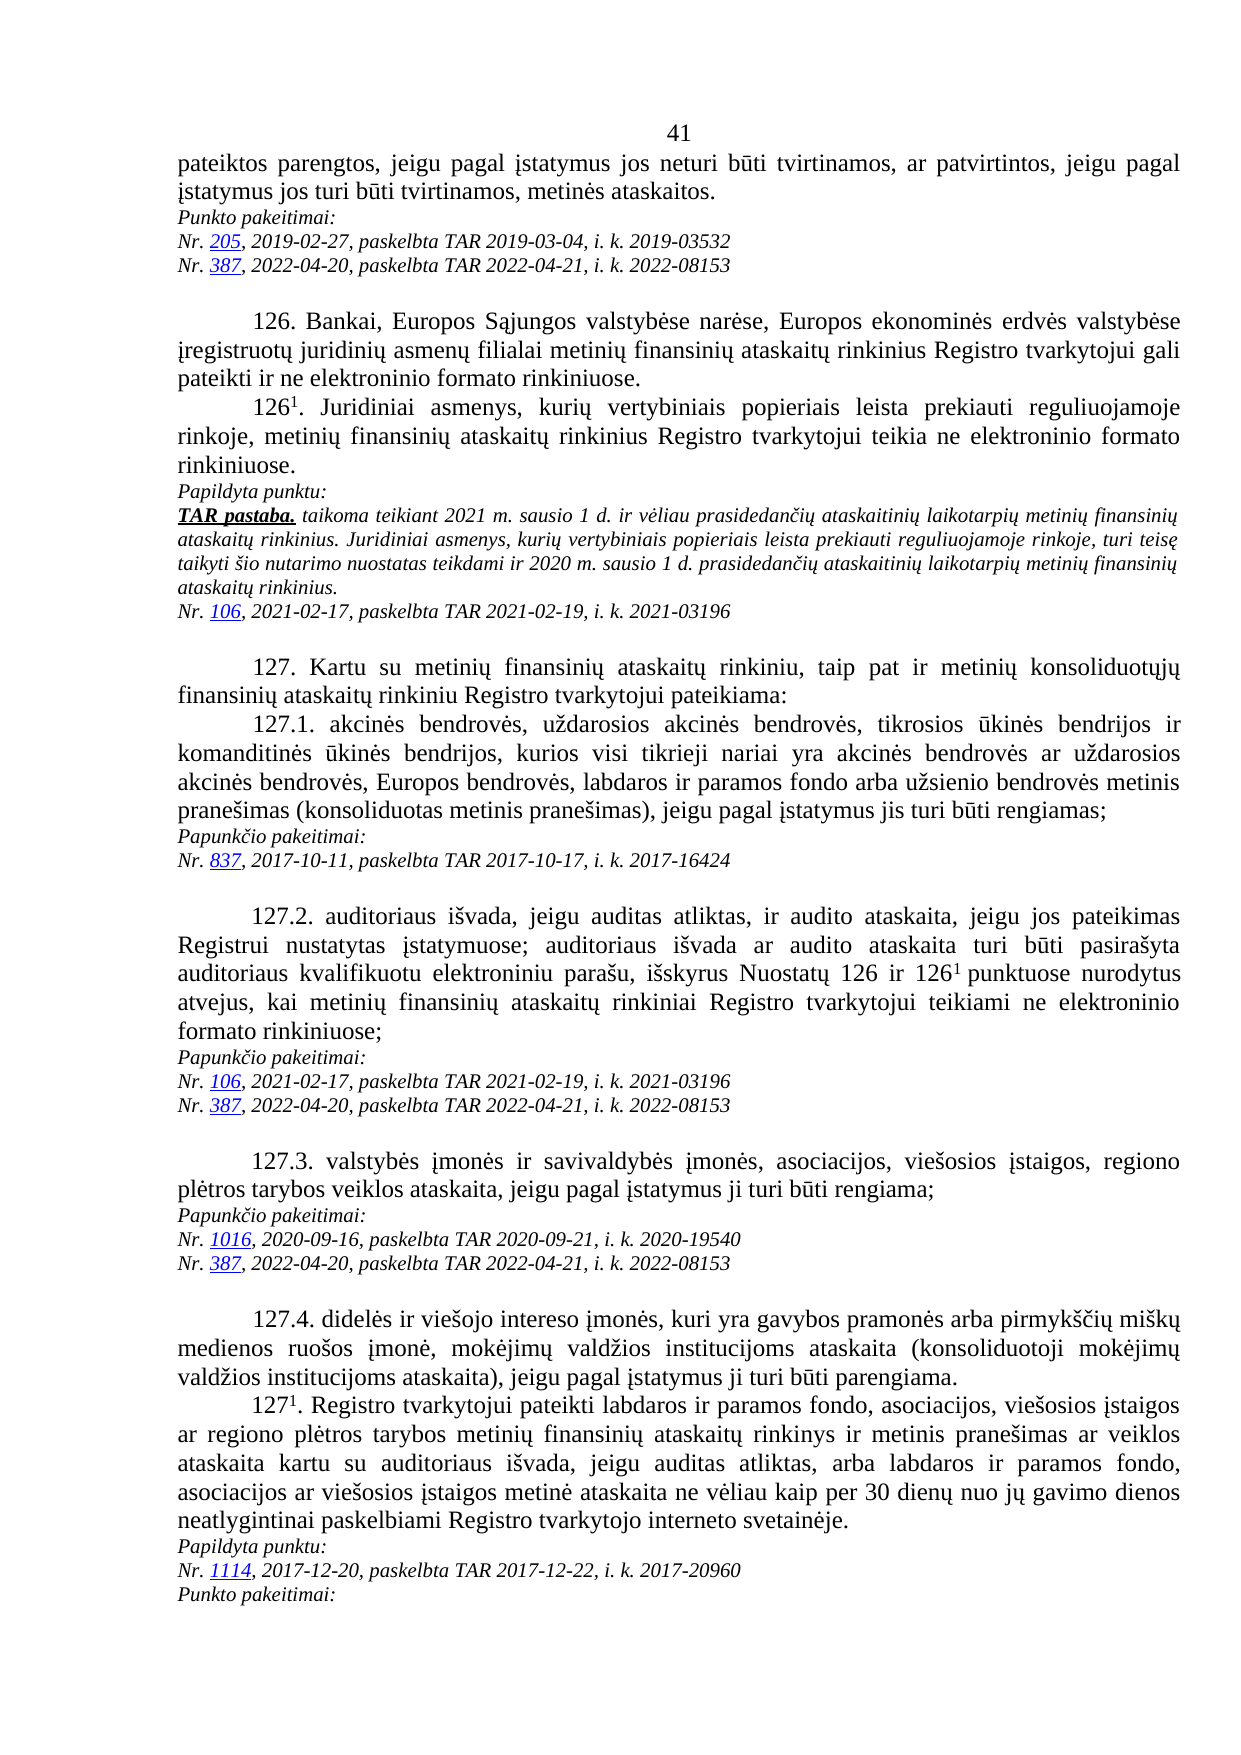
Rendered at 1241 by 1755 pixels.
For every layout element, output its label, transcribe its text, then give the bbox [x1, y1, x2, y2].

text Papunkčio pakeitimai: [177, 824, 1181, 848]
text 126. Bankai, Europos Sąjungos valstybėse narėse, Europos ekonominės erdvės valstybėse įregistruotų juridinių asmenų filialai metinių finansinių ataskaitų rinkinius Registro tvarkytojui gali pateikti ir ne elektroninio formato rinkiniuose. [177, 306, 1181, 392]
text Papunkčio pakeitimai: [177, 1045, 1181, 1069]
text Papildyta punktu: [177, 478, 1181, 503]
text Nr. 387, 2022-04-20, paskelbta TAR 2022-04-21, i. k. 2022-08153 [177, 1251, 1181, 1275]
text Papunkčio pakeitimai: [177, 1203, 1181, 1227]
text Nr. 205, 2019-02-27, paskelbta TAR 2019-03-04, i. k. 2019-03532 [177, 229, 1181, 253]
text Nr. 106, 2021-02-17, paskelbta TAR 2021-02-19, i. k. 2021-03196 [177, 599, 1181, 623]
text Nr. 106, 2021-02-17, paskelbta TAR 2021-02-19, i. k. 2021-03196 [177, 1069, 1181, 1093]
text 127.1. akcinės bendrovės, uždarosios akcinės bendrovės, tikrosios ūkinės bendrijos ir komanditinės ūkinės bendrijos, kurios visi tikrieji nariai yra akcinės bendrovės ar uždarosios akcinės bendrovės, Europos bendrovės, labdaros ir paramos fondo arba užsienio bendrovės metinis pranešimas (konsoliduotas metinis pranešimas), jeigu pagal įstatymus jis turi būti rengiamas; [177, 709, 1181, 824]
text 127.3. valstybės įmonės ir savivaldybės įmonės, asociacijos, viešosios įstaigos, regiono plėtros tarybos veiklos ataskaita, jeigu pagal įstatymus ji turi būti rengiama; [177, 1146, 1181, 1203]
text Papildyta punktu: [177, 1534, 1181, 1558]
text Punkto pakeitimai: [177, 205, 1181, 229]
text 1261. Juridiniai asmenys, kurių vertybiniais popieriais leista prekiauti reguliuojamoje rinkoje, metinių finansinių ataskaitų rinkinius Registro tvarkytojui teikia ne elektroninio formato rinkiniuose. [177, 392, 1181, 478]
text 127. Kartu su metinių finansinių ataskaitų rinkiniu, taip pat ir metinių konsoliduotųjų finansinių ataskaitų rinkiniu Registro tvarkytojui pateikiama: [177, 652, 1181, 709]
text 1271. Registro tvarkytojui pateikti labdaros ir paramos fondo, asociacijos, viešosios įstaigos ar regiono plėtros tarybos metinių finansinių ataskaitų rinkinys ir metinis pranešimas ar veiklos ataskaita kartu su auditoriaus išvada, jeigu auditas atliktas, arba labdaros ir paramos fondo, asociacijos ar viešosios įstaigos metinė ataskaita ne vėliau kaip per 30 dienų nuo jų gavimo dienos neatlygintinai paskelbiami Registro tvarkytojo interneto svetainėje. [177, 1390, 1181, 1534]
text pateiktos parengtos, jeigu pagal įstatymus jos neturi būti tvirtinamos, ar patvirtintos, jeigu pagal įstatymus jos turi būti tvirtinamos, metinės ataskaitos. [177, 148, 1181, 205]
text Nr. 837, 2017-10-11, paskelbta TAR 2017-10-17, i. k. 2017-16424 [177, 848, 1181, 872]
text Nr. 1114, 2017-12-20, paskelbta TAR 2017-12-22, i. k. 2017-20960 [177, 1558, 1181, 1582]
text Nr. 387, 2022-04-20, paskelbta TAR 2022-04-21, i. k. 2022-08153 [177, 253, 1181, 277]
text Punkto pakeitimai: [177, 1582, 1181, 1606]
text 127.4. didelės ir viešojo intereso įmonės, kuri yra gavybos pramonės arba pirmykščių miškų medienos ruošos įmonė, mokėjimų valdžios institucijoms ataskaita (konsoliduotoji mokėjimų valdžios institucijoms ataskaita), jeigu pagal įstatymus ji turi būti parengiama. [177, 1304, 1181, 1390]
text Nr. 1016, 2020-09-16, paskelbta TAR 2020-09-21, i. k. 2020-19540 [177, 1227, 1181, 1251]
text Nr. 387, 2022-04-20, paskelbta TAR 2022-04-21, i. k. 2022-08153 [177, 1093, 1181, 1117]
text TAR pastaba. taikoma teikiant 2021 m. sausio 1 d. ir vėliau prasidedančių ataskaitinių laikotarpių metinių finansinių ataskaitų rinkinius. Juridiniai asmenys, kurių vertybiniais popieriais leista prekiauti reguliuojamoje rinkoje, turi teisę taikyti šio nutarimo nuostatas teikdami ir 2020 m. sausio 1 d. prasidedančių ataskaitinių laikotarpių metinių finansinių ataskaitų rinkinius. [177, 503, 1181, 599]
text 127.2. auditoriaus išvada, jeigu auditas atliktas, ir audito ataskaita, jeigu jos pateikimas Registrui nustatytas įstatymuose; auditoriaus išvada ar audito ataskaita turi būti pasirašyta auditoriaus kvalifikuotu elektroniniu parašu, išskyrus Nuostatų 126 ir 1261 punktuose nurodytus atvejus, kai metinių finansinių ataskaitų rinkiniai Registro tvarkytojui teikiami ne elektroninio formato rinkiniuose; [177, 901, 1181, 1045]
